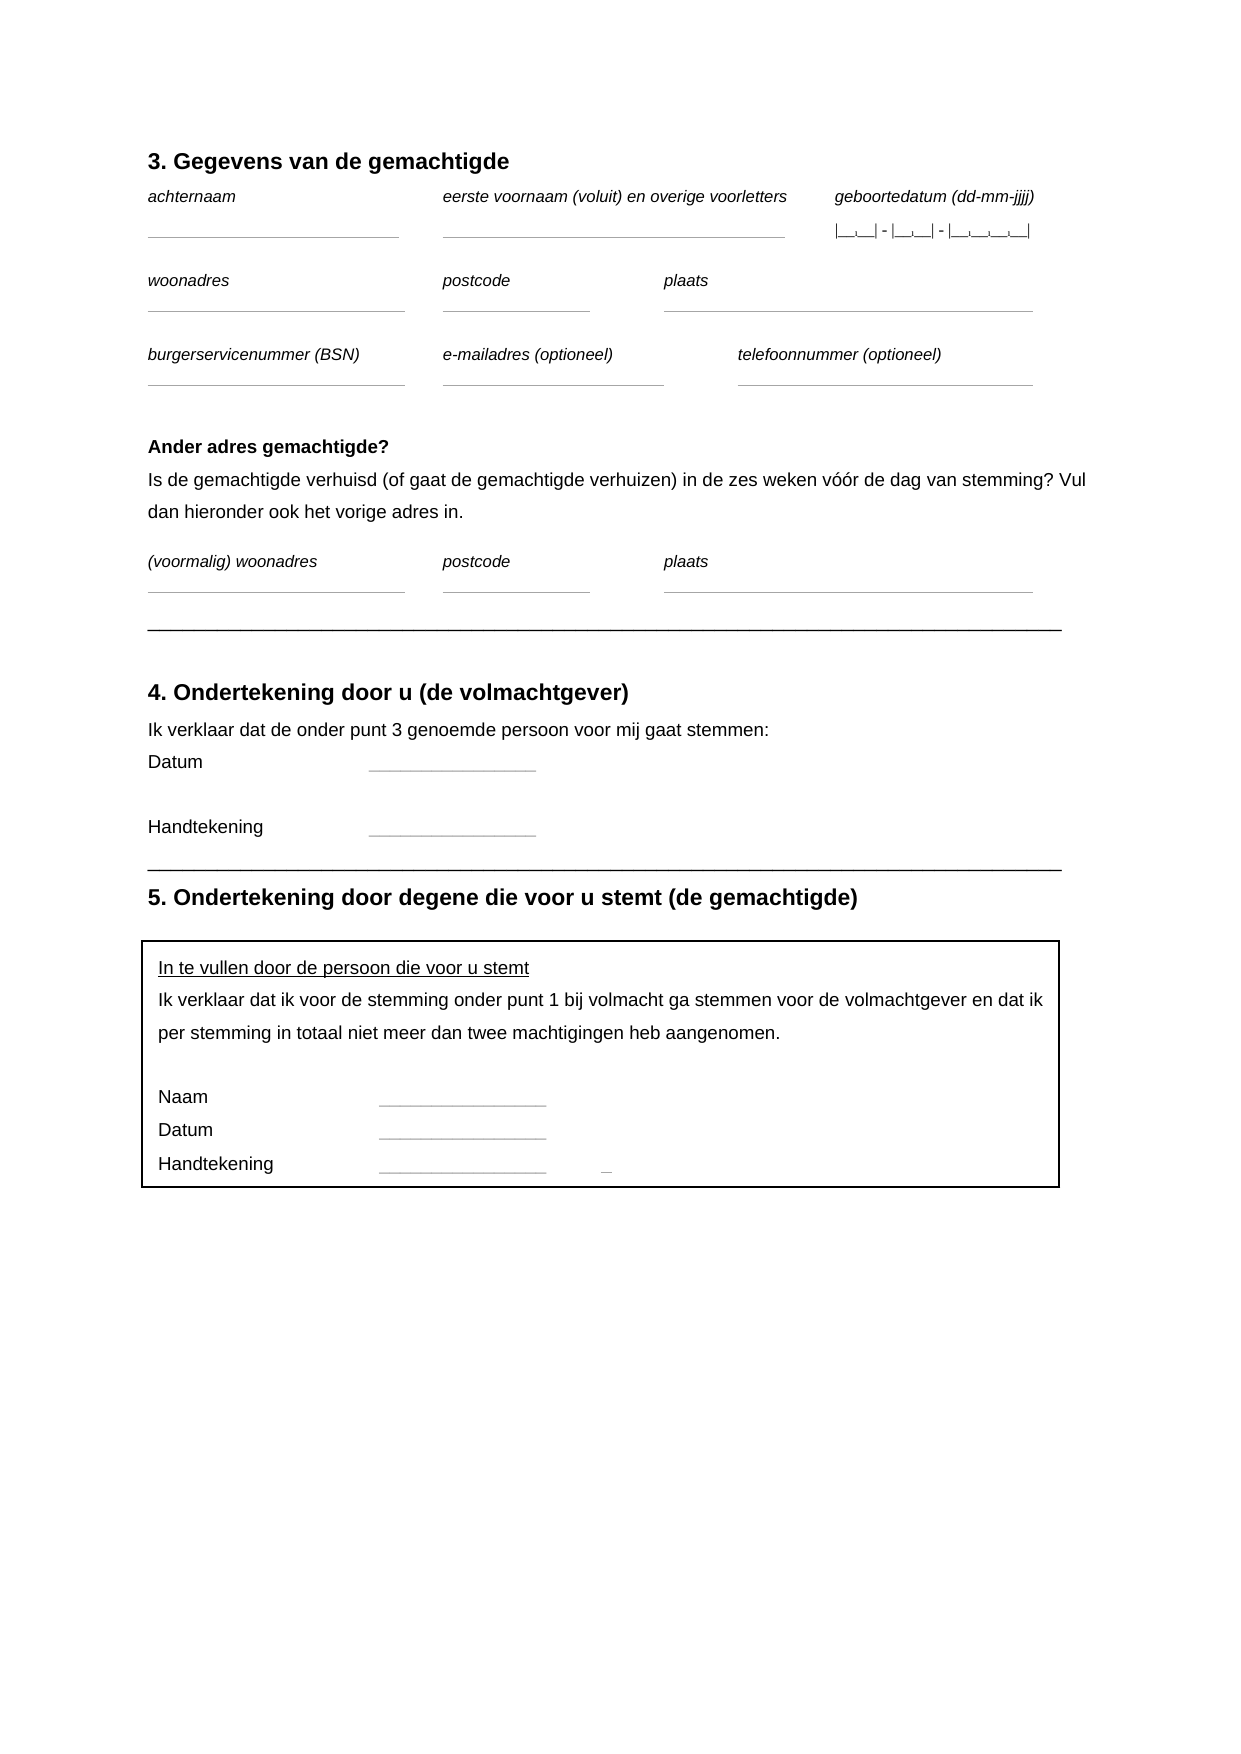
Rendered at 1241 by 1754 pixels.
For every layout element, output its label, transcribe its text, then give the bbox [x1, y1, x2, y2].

text |__ı__| - |__ı__| - |__ı__ı__ı__| [148, 216, 1093, 240]
text burgerservicenummer (BSN) e-mailadres (optioneel) telefoonnummer (optioneel) [148, 345, 1093, 364]
text Ander adres gemachtigde? [148, 436, 1093, 458]
text Handtekening ________________ [148, 816, 1093, 837]
text Handtekening ________________ [158, 1151, 1043, 1171]
text 5. Ondertekening door degene die voor u stemt (de gemachtigde) [148, 884, 1093, 910]
text Ik verklaar dat de onder punt 3 genoemde persoon voor mij gaat stemmen: [148, 719, 1093, 740]
text woonadres postcode plaats [148, 271, 1093, 290]
text Is de gemachtigde verhuisd (of gaat de gemachtigde verhuizen) in de zes weken vóór de dag van stemming? Vul dan hieronder ook het vorige adres in. [148, 468, 1093, 522]
text achternaam eerste voornaam (voluit) en overige voorletters geboortedatum (dd-mm-jjjj) [148, 187, 1093, 206]
text (voormalig) woonadres postcode plaats [148, 552, 1093, 571]
text _______________________________________________________________________________ [148, 607, 1093, 631]
text 3. Gegevens van de gemachtigde [148, 148, 1093, 174]
text _______________________________________________________________________________ [148, 848, 1093, 872]
text Datum ________________ [148, 751, 1093, 773]
text [143, 942, 1058, 1186]
text In te vullen door de persoon die voor u stemt [158, 957, 1043, 978]
text Naam ________________ [158, 1086, 1043, 1108]
text Ik verklaar dat ik voor de stemming onder punt 1 bij volmacht ga stemmen voor de volmachtgever en dat ik per stemming in totaal niet meer dan twee machtigingen heb aangenomen. [158, 989, 1043, 1043]
text 4. Ondertekening door u (de volmachtgever) [148, 679, 1093, 706]
text Datum ________________ [158, 1118, 1043, 1140]
